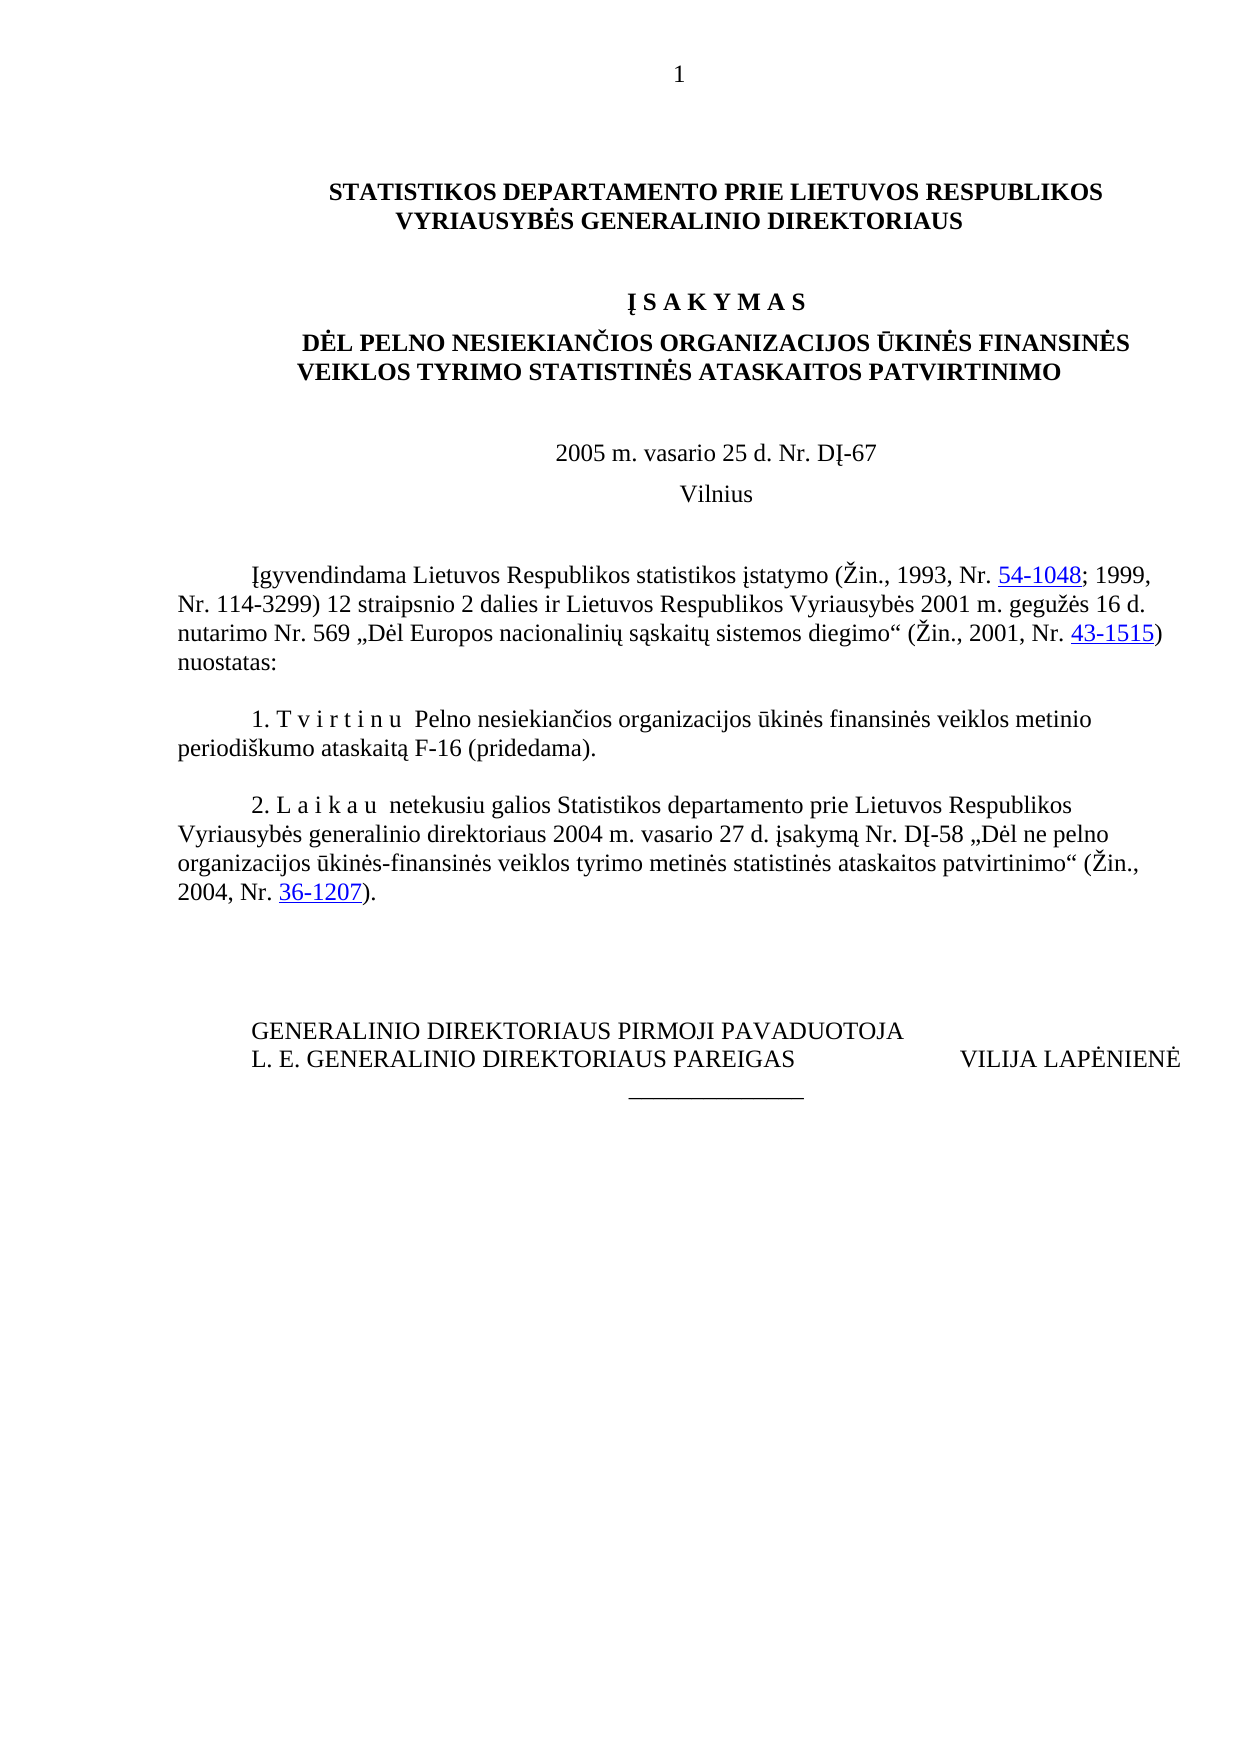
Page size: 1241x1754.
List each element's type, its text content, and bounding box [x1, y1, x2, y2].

text STATISTIKOS DEPARTAMENTO PRIE LIETUVOS RESPUBLIKOS VYRIAUSYBĖS GENERALINIO DIREKTORIAUS [177, 177, 1181, 235]
text 2. Laikau netekusiu galios Statistikos departamento prie Lietuvos Respublikos Vyriausybės generalinio direktoriaus 2004 m. vasario 27 d. įsakymą Nr. DĮ-58 „Dėl ne pelno organizacijos ūkinės-finansinės veiklos tyrimo metinės statistinės ataskaitos patvirtinimo“ (Žin., 2004, Nr. 36-1207). [177, 791, 1181, 906]
text 1. Tvirtinu Pelno nesiekiančios organizacijos ūkinės finansinės veiklos metinio periodiškumo ataskaitą F-16 (pridedama). [177, 704, 1181, 762]
text Vilnius [177, 479, 1181, 508]
text 2005 m. vasario 25 d. Nr. DĮ-67 [177, 438, 1181, 467]
text Į S A K Y M A S [177, 287, 1181, 316]
text l. e. generalinio direktoriaus pareigas Vilija Lapėnienė [177, 1044, 1181, 1073]
text ______________ [177, 1073, 1181, 1102]
text DĖL PELNO NESIEKIANČIOS ORGANIZACIJOS ŪKINĖS FINANSINĖS VEIKLOS TYRIMO STATISTINĖS ATASKAITOS PATVIRTINIMO [177, 328, 1181, 386]
text Generalinio direktoriaus pirmoji pavaduotoja [177, 1016, 1181, 1044]
text Įgyvendindama Lietuvos Respublikos statistikos įstatymo (Žin., 1993, Nr. 54-1048; 1999, Nr. 114-3299) 12 straipsnio 2 dalies ir Lietuvos Respublikos Vyriausybės 2001 m. gegužės 16 d. nutarimo Nr. 569 „Dėl Europos nacionalinių sąskaitų sistemos diegimo“ (Žin., 2001, Nr. 43-1515) nuostatas: [177, 561, 1181, 676]
